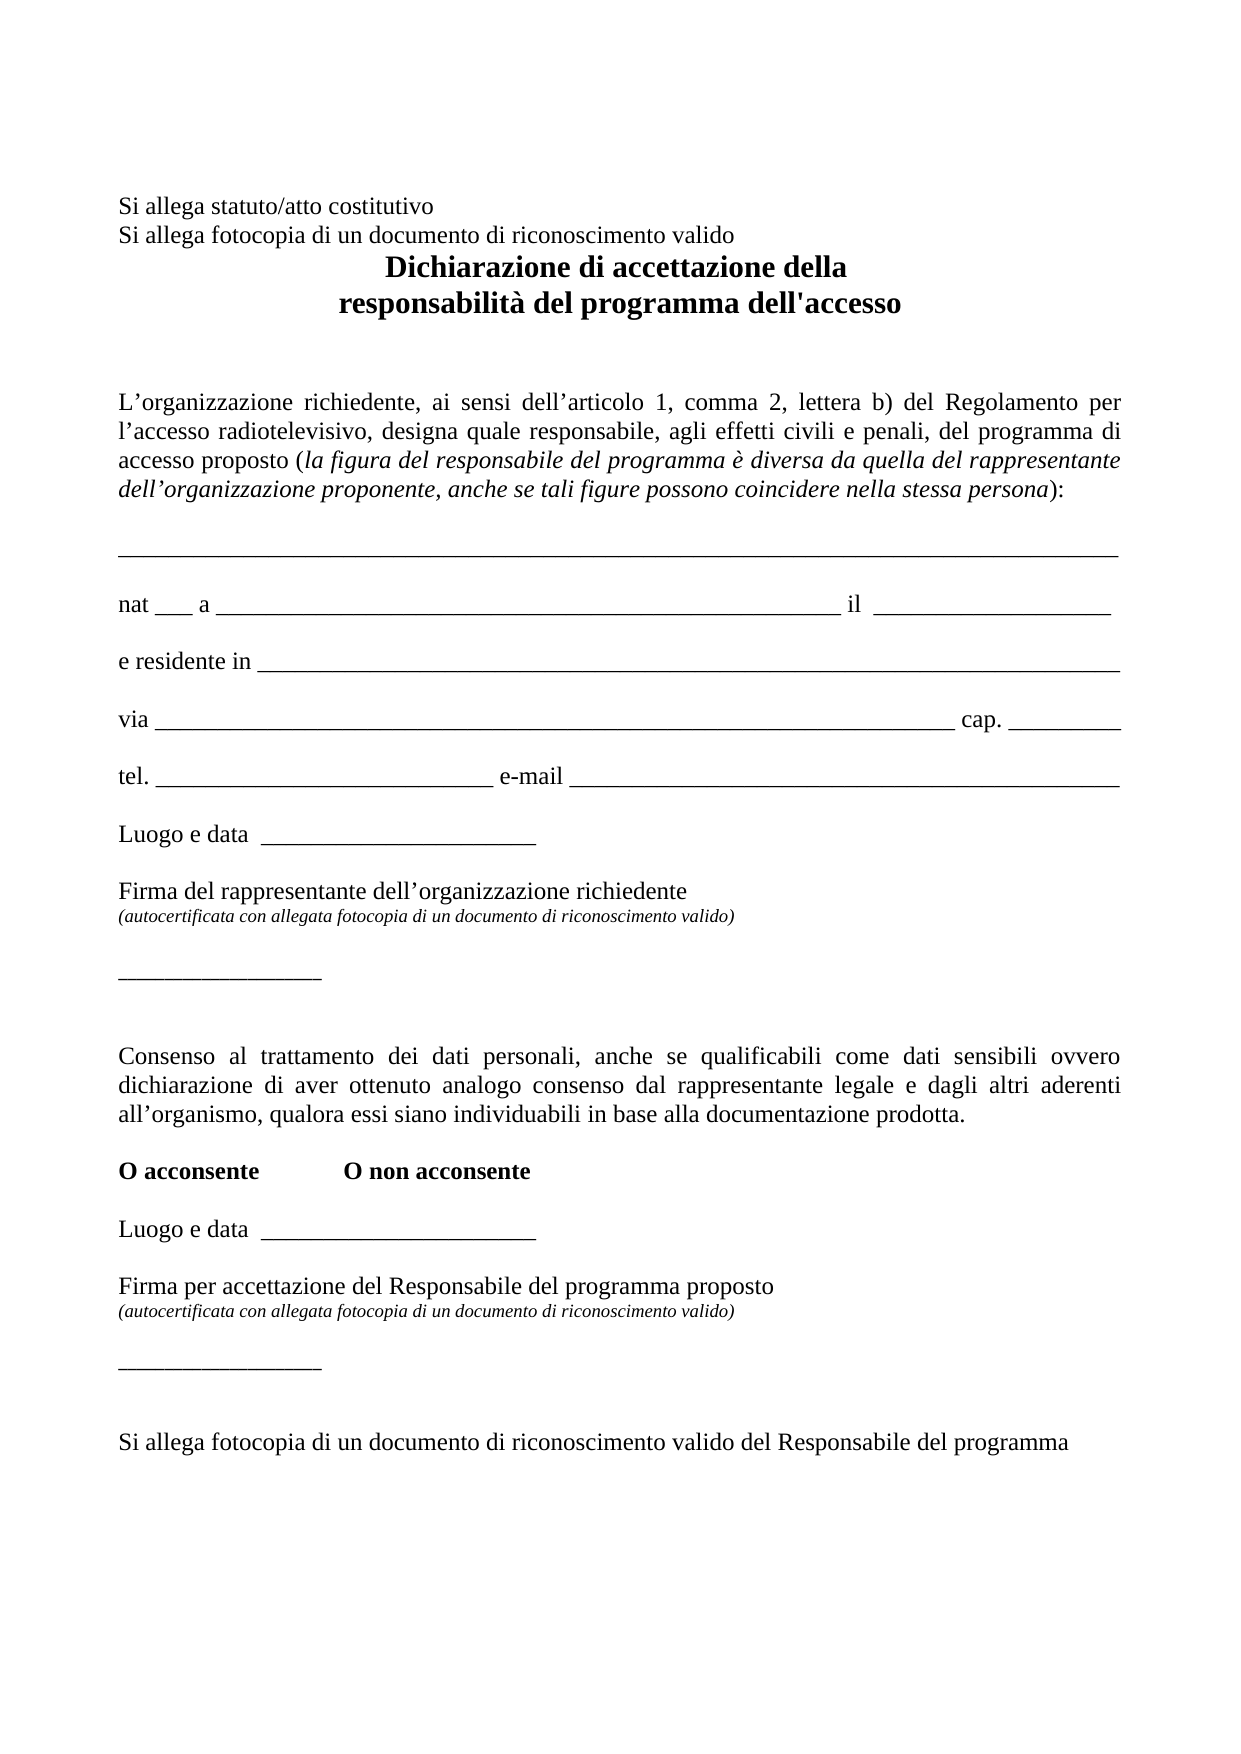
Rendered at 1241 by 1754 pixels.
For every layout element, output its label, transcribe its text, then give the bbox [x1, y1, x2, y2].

text ______________________ [118, 955, 1122, 984]
text L’organizzazione richiedente, ai sensi dell’articolo 1, comma 2, lettera b) del Regolamento per l’accesso radiotelevisivo, designa quale responsabile, agli effetti civili e penali, del programma di accesso proposto (la figura del responsabile del programma è diversa da quella del rappresentante dell’organizzazione proponente, anche se tali figure possono coincidere nella stessa persona): [118, 387, 1122, 502]
text tel. ___________________________ e-mail ____________________________________________ [118, 761, 1122, 790]
text O acconsente O non acconsente [118, 1156, 1122, 1185]
subtitle responsabilità del programma dell'accesso [118, 284, 1122, 320]
text Luogo e data ______________________ [118, 819, 1122, 847]
text ______________________ [118, 1346, 1122, 1374]
text Consenso al trattamento dei dati personali, anche se qualificabili come dati sensibili ovvero dichiarazione di aver ottenuto analogo consenso dal rappresentante legale e dagli altri aderenti all’organismo, qualora essi siano individuabili in base alla documentazione prodotta. [118, 1041, 1122, 1127]
text e residente in _____________________________________________________________________ [118, 646, 1122, 675]
text ________________________________________________________________________________ [118, 531, 1122, 560]
text (autocertificata con allegata fotocopia di un documento di riconoscimento valido) [118, 1300, 1122, 1322]
text Firma per accettazione del Responsabile del programma proposto [118, 1271, 1122, 1300]
text Luogo e data ______________________ [118, 1214, 1122, 1242]
text Firma del rappresentante dell’organizzazione richiedente [118, 876, 1122, 905]
text Si allega statuto/atto costitutivo [118, 191, 1122, 220]
text Si allega fotocopia di un documento di riconoscimento valido [118, 220, 1122, 248]
text via ________________________________________________________________ cap. _________ [118, 704, 1122, 732]
subtitle Dichiarazione di accettazione della [118, 248, 1122, 284]
text Si allega fotocopia di un documento di riconoscimento valido del Responsabile del programma [118, 1427, 1122, 1456]
text nat ___ a __________________________________________________ il ___________________ [118, 589, 1122, 617]
text (autocertificata con allegata fotocopia di un documento di riconoscimento valido) [118, 905, 1122, 927]
